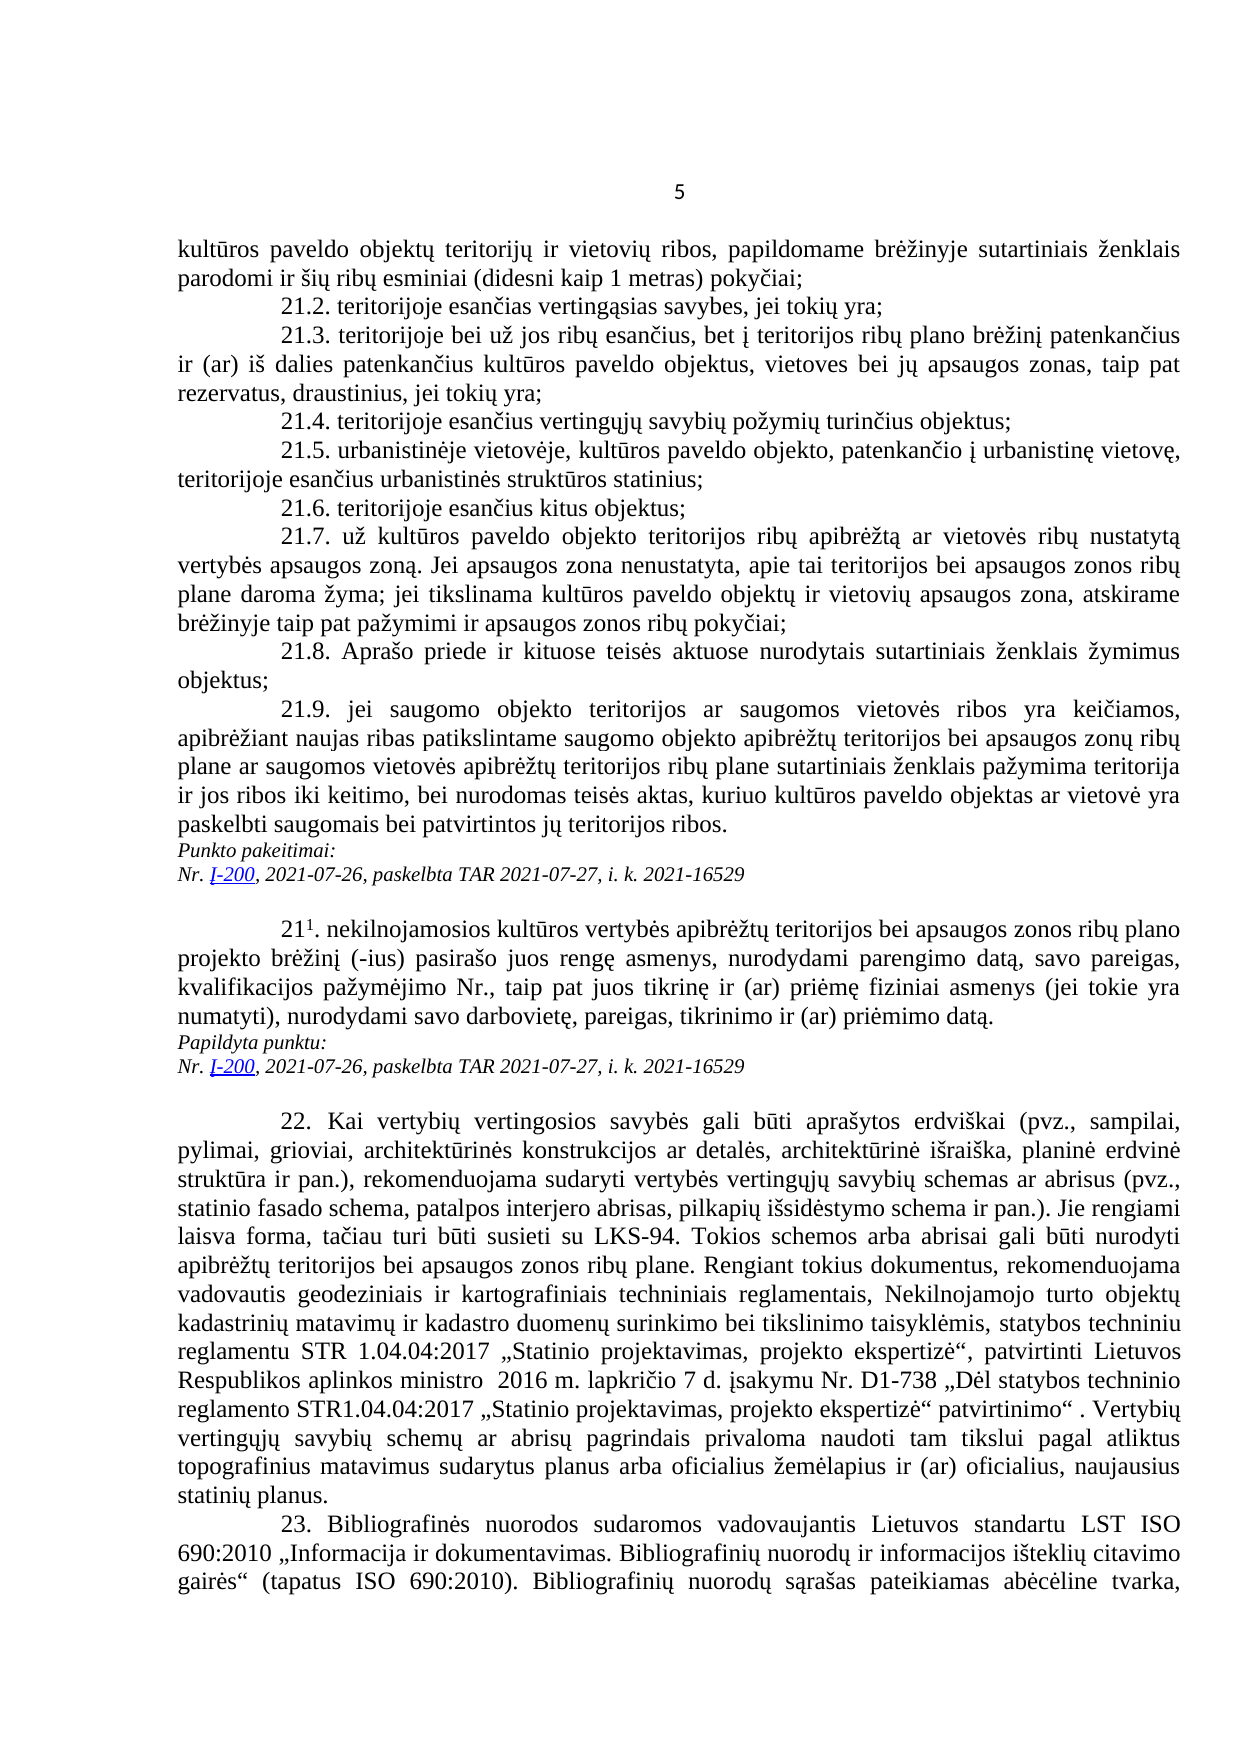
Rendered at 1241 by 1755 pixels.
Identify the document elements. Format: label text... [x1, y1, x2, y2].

text Papildyta punktu: [177, 1029, 1181, 1054]
text 23. Bibliografinės nuorodos sudaromos vadovaujantis Lietuvos standartu LST ISO 690:2010 „Informacija ir dokumentavimas. Bibliografinių nuorodų ir informacijos išteklių citavimo gairės“ (tapatus ISO 690:2010). Bibliografinių nuorodų sąrašas pateikiamas abėcėline tvarka, [177, 1509, 1181, 1595]
text kultūros paveldo objektų teritorijų ir vietovių ribos, papildomame brėžinyje sutartiniais ženklais parodomi ir šių ribų esminiai (didesni kaip 1 metras) pokyčiai; [177, 234, 1181, 291]
text Nr. Į-200, 2021-07-26, paskelbta TAR 2021-07-27, i. k. 2021-16529 [177, 1054, 1181, 1078]
text 211. nekilnojamosios kultūros vertybės apibrėžtų teritorijos bei apsaugos zonos ribų plano projekto brėžinį (-ius) pasirašo juos rengę asmenys, nurodydami parengimo datą, savo pareigas, kvalifikacijos pažymėjimo Nr., taip pat juos tikrinę ir (ar) priėmę fiziniai asmenys (jei tokie yra numatyti), nurodydami savo darbovietę, pareigas, tikrinimo ir (ar) priėmimo datą. [177, 914, 1181, 1029]
text 21.7. už kultūros paveldo objekto teritorijos ribų apibrėžtą ar vietovės ribų nustatytą vertybės apsaugos zoną. Jei apsaugos zona nenustatyta, apie tai teritorijos bei apsaugos zonos ribų plane daroma žyma; jei tikslinama kultūros paveldo objektų ir vietovių apsaugos zona, atskirame brėžinyje taip pat pažymimi ir apsaugos zonos ribų pokyčiai; [177, 521, 1181, 636]
text 21.4. teritorijoje esančius vertingųjų savybių požymių turinčius objektus; [177, 406, 1181, 435]
text 21.8. Aprašo priede ir kituose teisės aktuose nurodytais sutartiniais ženklais žymimus objektus; [177, 636, 1181, 694]
text 21.9. jei saugomo objekto teritorijos ar saugomos vietovės ribos yra keičiamos, apibrėžiant naujas ribas patikslintame saugomo objekto apibrėžtų teritorijos bei apsaugos zonų ribų plane ar saugomos vietovės apibrėžtų teritorijos ribų plane sutartiniais ženklais pažymima teritorija ir jos ribos iki keitimo, bei nurodomas teisės aktas, kuriuo kultūros paveldo objektas ar vietovė yra paskelbti saugomais bei patvirtintos jų teritorijos ribos. [177, 694, 1181, 838]
text Nr. Į-200, 2021-07-26, paskelbta TAR 2021-07-27, i. k. 2021-16529 [177, 862, 1181, 886]
text 21.2. teritorijoje esančias vertingąsias savybes, jei tokių yra; [177, 291, 1181, 320]
text 21.3. teritorijoje bei už jos ribų esančius, bet į teritorijos ribų plano brėžinį patenkančius ir (ar) iš dalies patenkančius kultūros paveldo objektus, vietoves bei jų apsaugos zonas, taip pat rezervatus, draustinius, jei tokių yra; [177, 320, 1181, 406]
text 21.5. urbanistinėje vietovėje, kultūros paveldo objekto, patenkančio į urbanistinę vietovę, teritorijoje esančius urbanistinės struktūros statinius; [177, 435, 1181, 493]
text Punkto pakeitimai: [177, 838, 1181, 862]
text 22. Kai vertybių vertingosios savybės gali būti aprašytos erdviškai (pvz., sampilai, pylimai, grioviai, architektūrinės konstrukcijos ar detalės, architektūrinė išraiška, planinė erdvinė struktūra ir pan.), rekomenduojama sudaryti vertybės vertingųjų savybių schemas ar abrisus (pvz., statinio fasado schema, patalpos interjero abrisas, pilkapių išsidėstymo schema ir pan.). Jie rengiami laisva forma, tačiau turi būti susieti su LKS-94. Tokios schemos arba abrisai gali būti nurodyti apibrėžtų teritorijos bei apsaugos zonos ribų plane. Rengiant tokius dokumentus, rekomenduojama vadovautis geodeziniais ir kartografiniais techniniais reglamentais, Nekilnojamojo turto objektų kadastrinių matavimų ir kadastro duomenų surinkimo bei tikslinimo taisyklėmis, statybos techniniu reglamentu STR 1.04.04:2017 „Statinio projektavimas, projekto ekspertizė“, patvirtinti Lietuvos Respublikos aplinkos ministro 2016 m. lapkričio 7 d. įsakymu Nr. D1-738 „Dėl statybos techninio reglamento STR1.04.04:2017 „Statinio projektavimas, projekto ekspertizė“ patvirtinimo“ . Vertybių vertingųjų savybių schemų ar abrisų pagrindais privaloma naudoti tam tikslui pagal atliktus topografinius matavimus sudarytus planus arba oficialius žemėlapius ir (ar) oficialius, naujausius statinių planus. [177, 1106, 1181, 1509]
text 21.6. teritorijoje esančius kitus objektus; [177, 493, 1181, 521]
